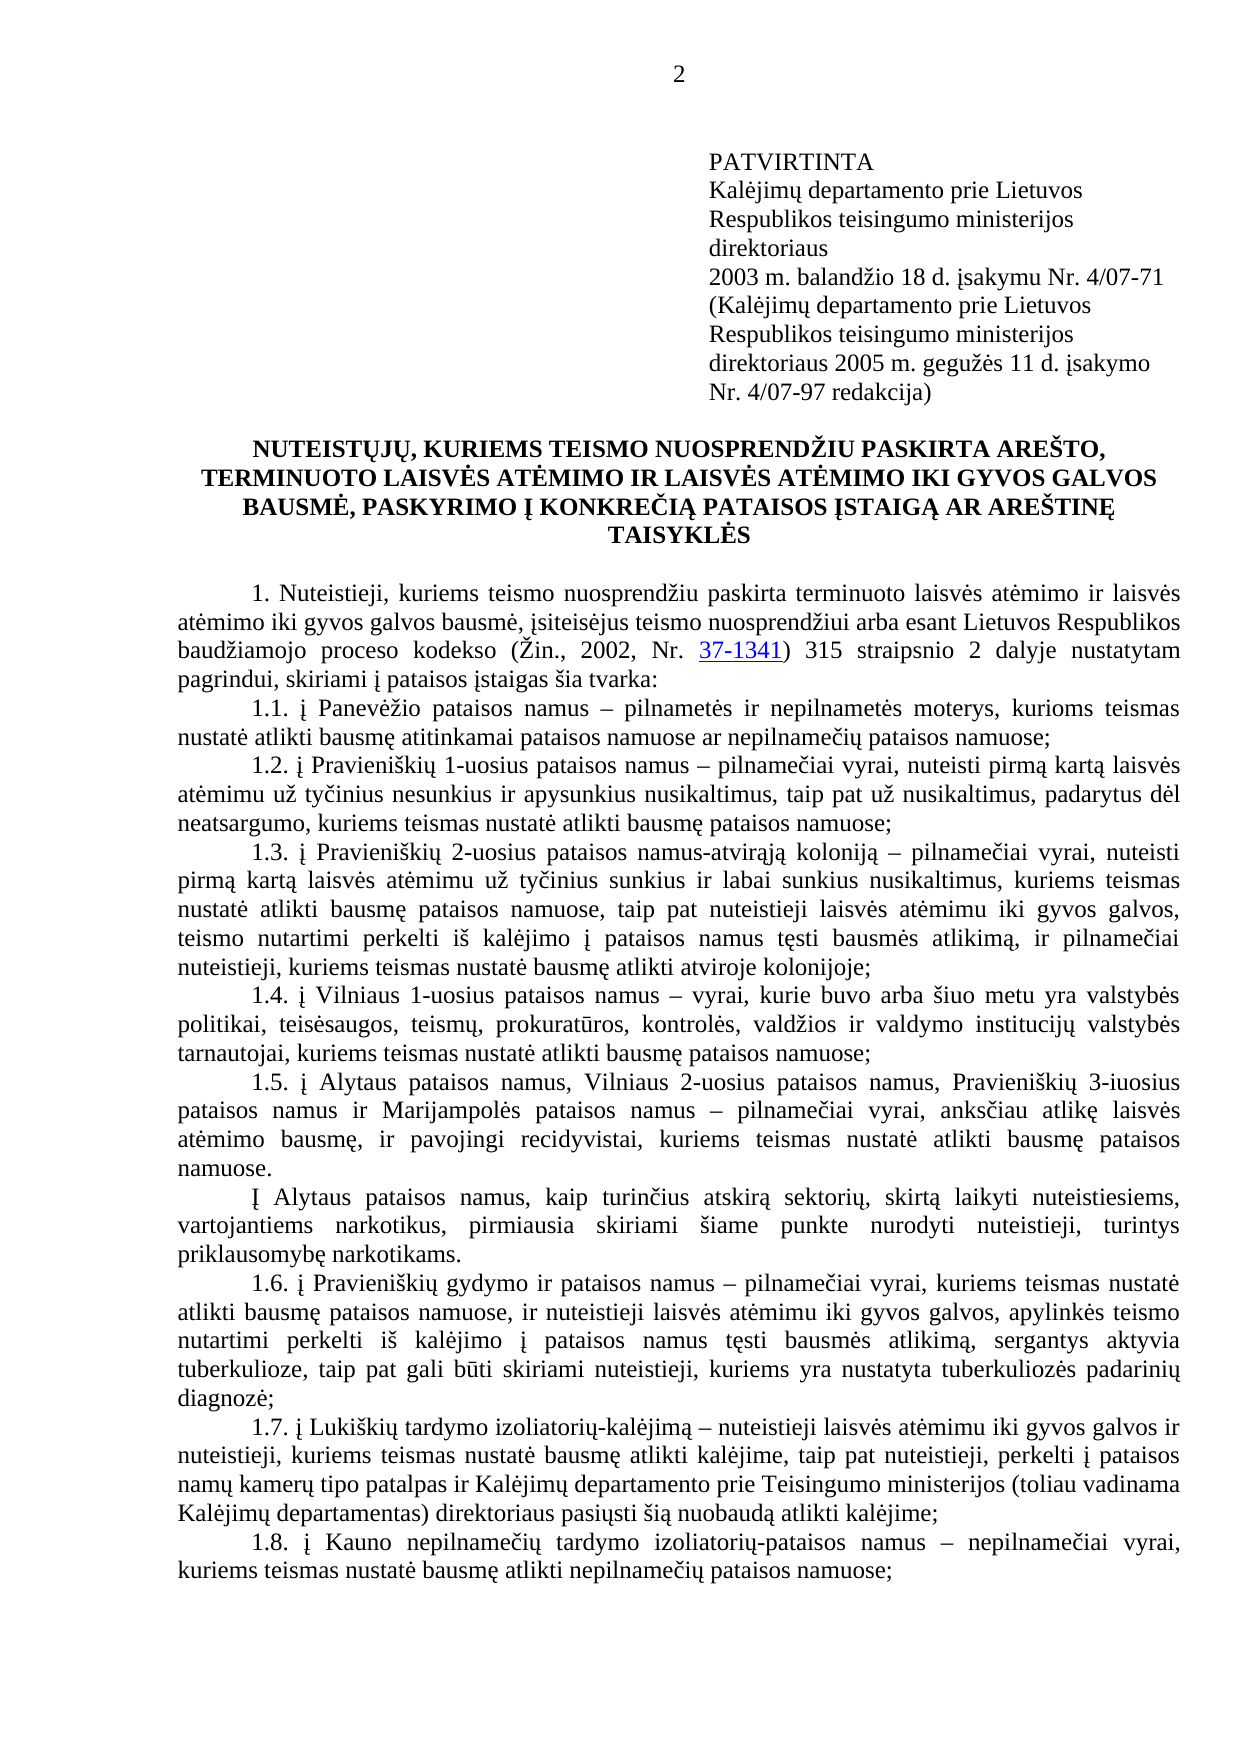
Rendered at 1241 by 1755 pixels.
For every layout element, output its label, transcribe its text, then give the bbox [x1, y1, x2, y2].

text 1.2. į Pravieniškių 1-uosius pataisos namus – pilnamečiai vyrai, nuteisti pirmą kartą laisvės atėmimu už tyčinius nesunkius ir apysunkius nusikaltimus, taip pat už nusikaltimus, padarytus dėl neatsargumo, kuriems teismas nustatė atlikti bausmę pataisos namuose; [177, 751, 1181, 837]
text PATVIRTINTA [177, 147, 1181, 176]
text Į Alytaus pataisos namus, kaip turinčius atskirą sektorių, skirtą laikyti nuteistiesiems, vartojantiems narkotikus, pirmiausia skiriami šiame punkte nurodyti nuteistieji, turintys priklausomybę narkotikams. [177, 1182, 1181, 1268]
text direktoriaus 2005 m. gegužės 11 d. įsakymo [177, 348, 1181, 377]
text 1.8. į Kauno nepilnamečių tardymo izoliatorių-pataisos namus – nepilnamečiai vyrai, kuriems teismas nustatė bausmę atlikti nepilnamečių pataisos namuose; [177, 1527, 1181, 1584]
text Nr. 4/07-97 redakcija) [177, 377, 1181, 406]
text Kalėjimų departamento prie Lietuvos [177, 176, 1181, 204]
text 1.6. į Pravieniškių gydymo ir pataisos namus – pilnamečiai vyrai, kuriems teismas nustatė atlikti bausmę pataisos namuose, ir nuteistieji laisvės atėmimu iki gyvos galvos, apylinkės teismo nutartimi perkelti iš kalėjimo į pataisos namus tęsti bausmės atlikimą, sergantys aktyvia tuberkulioze, taip pat gali būti skiriami nuteistieji, kuriems yra nustatyta tuberkuliozės padarinių diagnozė; [177, 1268, 1181, 1412]
text Respublikos teisingumo ministerijos [177, 319, 1181, 348]
text Respublikos teisingumo ministerijos [177, 204, 1181, 233]
text 2003 m. balandžio 18 d. įsakymu Nr. 4/07-71 [177, 262, 1181, 291]
text direktoriaus [177, 233, 1181, 262]
text 1.5. į Alytaus pataisos namus, Vilniaus 2-uosius pataisos namus, Pravieniškių 3-iuosius pataisos namus ir Marijampolės pataisos namus – pilnamečiai vyrai, anksčiau atlikę laisvės atėmimo bausmę, ir pavojingi recidyvistai, kuriems teismas nustatė atlikti bausmę pataisos namuose. [177, 1067, 1181, 1182]
text 1. Nuteistieji, kuriems teismo nuosprendžiu paskirta terminuoto laisvės atėmimo ir laisvės atėmimo iki gyvos galvos bausmė, įsiteisėjus teismo nuosprendžiui arba esant Lietuvos Respublikos baudžiamojo proceso kodekso (Žin., 2002, Nr. 37-1341) 315 straipsnio 2 dalyje nustatytam pagrindui, skiriami į pataisos įstaigas šia tvarka: [177, 578, 1181, 693]
text (Kalėjimų departamento prie Lietuvos [177, 291, 1181, 319]
text 1.7. į Lukiškių tardymo izoliatorių-kalėjimą – nuteistieji laisvės atėmimu iki gyvos galvos ir nuteistieji, kuriems teismas nustatė bausmę atlikti kalėjime, taip pat nuteistieji, perkelti į pataisos namų kamerų tipo patalpas ir Kalėjimų departamento prie Teisingumo ministerijos (toliau vadinama Kalėjimų departamentas) direktoriaus pasiųsti šią nuobaudą atlikti kalėjime; [177, 1412, 1181, 1527]
text 1.1. į Panevėžio pataisos namus – pilnametės ir nepilnametės moterys, kurioms teismas nustatė atlikti bausmę atitinkamai pataisos namuose ar nepilnamečių pataisos namuose; [177, 693, 1181, 751]
text 1.4. į Vilniaus 1-uosius pataisos namus – vyrai, kurie buvo arba šiuo metu yra valstybės politikai, teisėsaugos, teismų, prokuratūros, kontrolės, valdžios ir valdymo institucijų valstybės tarnautojai, kuriems teismas nustatė atlikti bausmę pataisos namuose; [177, 981, 1181, 1067]
text 1.3. į Pravieniškių 2-uosius pataisos namus-atvirąją koloniją – pilnamečiai vyrai, nuteisti pirmą kartą laisvės atėmimu už tyčinius sunkius ir labai sunkius nusikaltimus, kuriems teismas nustatė atlikti bausmę pataisos namuose, taip pat nuteistieji laisvės atėmimu iki gyvos galvos, teismo nutartimi perkelti iš kalėjimo į pataisos namus tęsti bausmės atlikimą, ir pilnamečiai nuteistieji, kuriems teismas nustatė bausmę atlikti atviroje kolonijoje; [177, 837, 1181, 981]
text NUTEISTŲJŲ, KURIEMS TEISMO NUOSPRENDŽIU PASKIRTA AREŠTO, TERMINUOTO LAISVĖS ATĖMIMO IR LAISVĖS ATĖMIMO IKI GYVOS GALVOS BAUSMĖ, PASKYRIMO Į KONKREČIĄ PATAISOS ĮSTAIGĄ AR AREŠTINĘ TAISYKLĖS [177, 434, 1181, 549]
